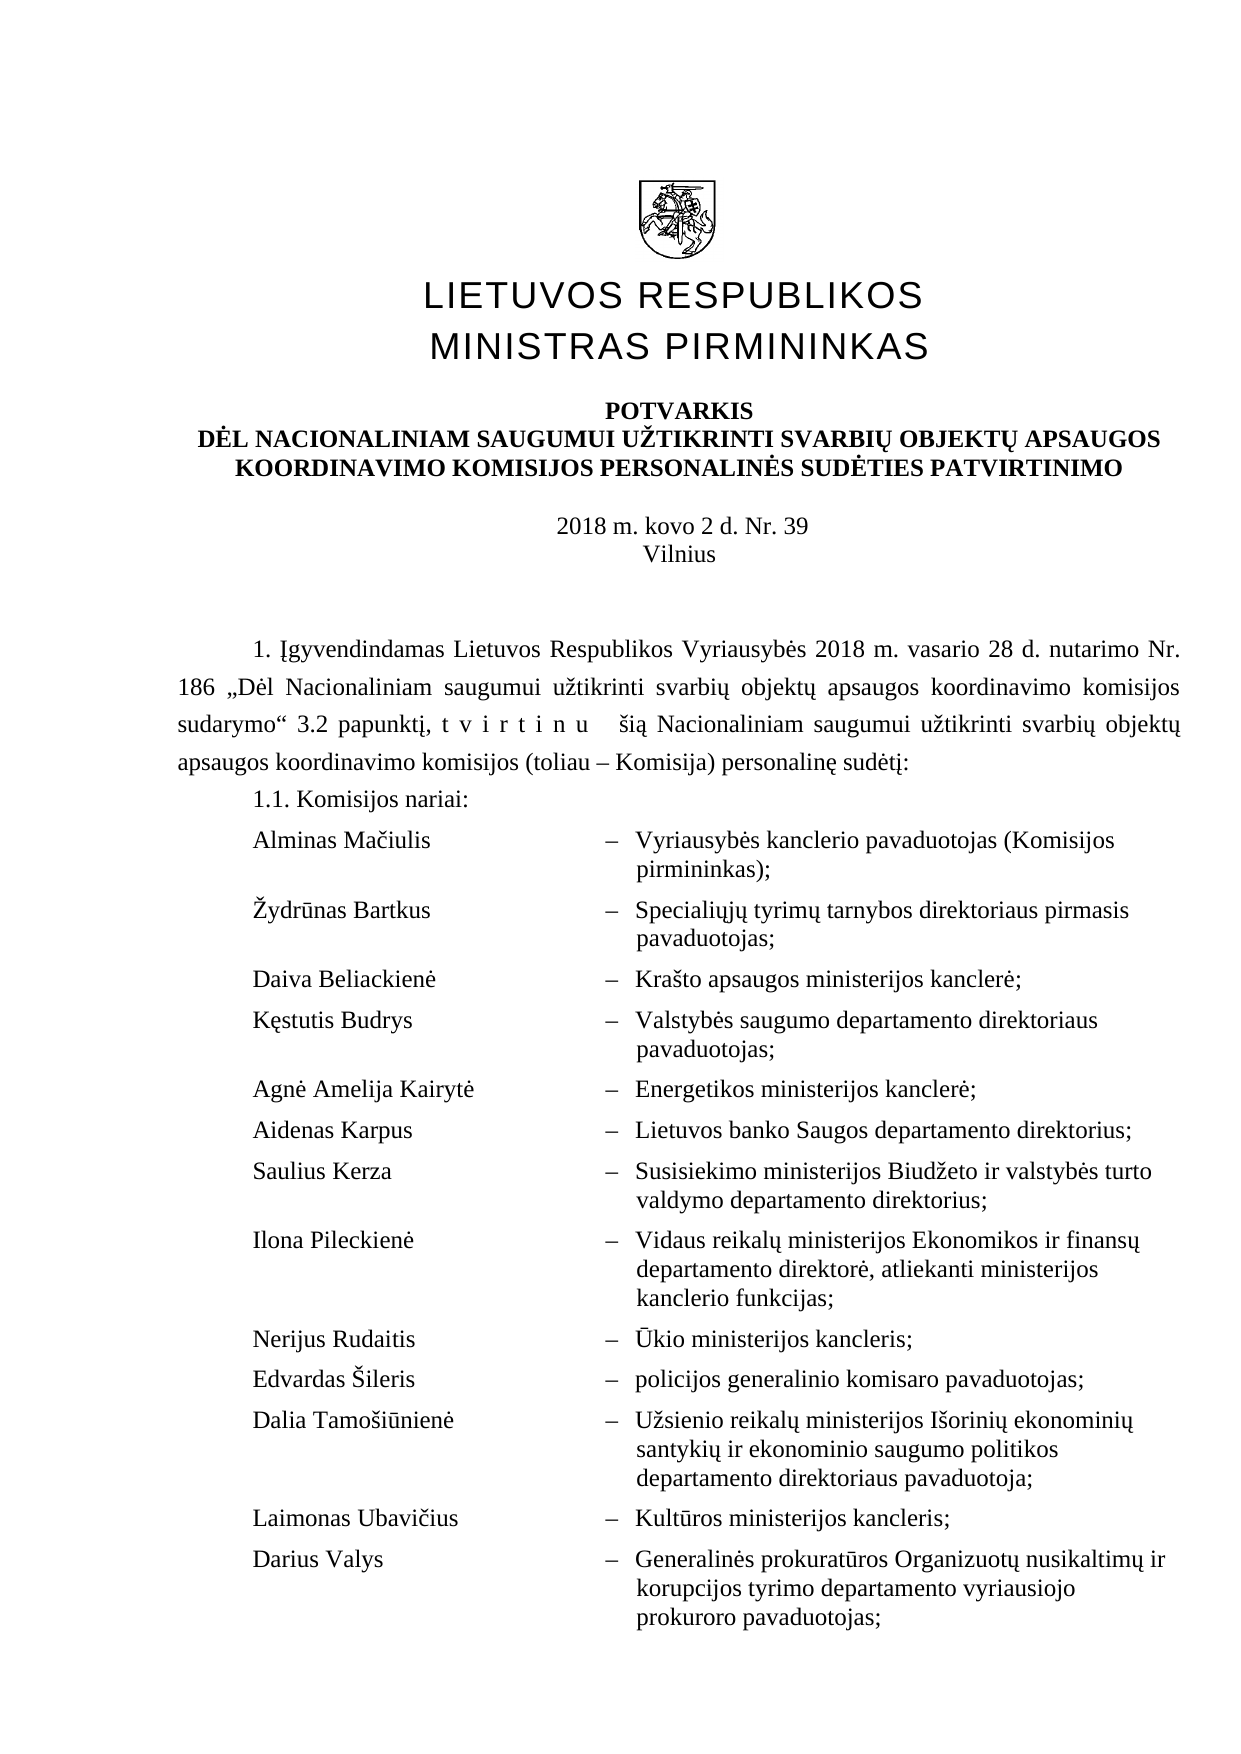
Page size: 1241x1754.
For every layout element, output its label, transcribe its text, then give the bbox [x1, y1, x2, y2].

text Nerijus Rudaitis – Ūkio ministerijos kancleris; [252, 1324, 1181, 1352]
text Agnė Amelija Kairytė – Energetikos ministerijos kanclerė; [252, 1074, 1181, 1103]
text MINISTRAS PIRMININKAS [177, 324, 1181, 367]
text Darius Valys – Generalinės prokuratūros Organizuotų nusikaltimų ir korupcijos tyrimo departamento vyriausiojo prokuroro pavaduotojas; [252, 1544, 1181, 1630]
text 1.1. Komisijos nariai: [177, 776, 1181, 813]
text 2018 m. kovo 2 d. Nr. 39 [177, 511, 1181, 539]
text Ilona Pileckienė – Vidaus reikalų ministerijos Ekonomikos ir finansų departamento direktorė, atliekanti ministerijos kanclerio funkcijas; [252, 1225, 1181, 1312]
text Vilnius [177, 539, 1181, 568]
text Laimonas Ubavičius – Kultūros ministerijos kancleris; [252, 1503, 1181, 1532]
text Žydrūnas Bartkus – Specialiųjų tyrimų tarnybos direktoriaus pirmasis pavaduotojas; [252, 895, 1181, 952]
text POTVARKIS [177, 396, 1181, 424]
text Alminas Mačiulis – Vyriausybės kanclerio pavaduotojas (Komisijos pirmininkas); [252, 825, 1181, 883]
text DĖL NACIONALINIAM SAUGUMUI UŽTIKRINTI SVARBIŲ OBJEKTŲ APSAUGOS KOORDINAVIMO KOMISIJOS PERSONALINĖS SUDĖTIES PATVIRTINIMO [177, 424, 1181, 482]
text Dalia Tamošiūnienė – Užsienio reikalų ministerijos Išorinių ekonominių santykių ir ekonominio saugumo politikos departamento direktoriaus pavaduotoja; [252, 1405, 1181, 1491]
text 1. Įgyvendindamas Lietuvos Respublikos Vyriausybės 2018 m. vasario 28 d. nutarimo Nr. 186 „Dėl Nacionaliniam saugumui užtikrinti svarbių objektų apsaugos koordinavimo komisijos sudarymo“ 3.2 papunktį, tvirtinu šią Nacionaliniam saugumui užtikrinti svarbių objektų apsaugos koordinavimo komisijos (toliau – Komisija) personalinę sudėtį: [177, 626, 1181, 776]
text Aidenas Karpus – Lietuvos banko Saugos departamento direktorius; [252, 1115, 1181, 1144]
text Saulius Kerza – Susisiekimo ministerijos Biudžeto ir valstybės turto valdymo departamento direktorius; [252, 1156, 1181, 1213]
text Edvardas Šileris – policijos generalinio komisaro pavaduotojas; [252, 1364, 1181, 1393]
text Kęstutis Budrys – Valstybės saugumo departamento direktoriaus pavaduotojas; [252, 1005, 1181, 1062]
text LIETUVOS RESPUBLIKOS [177, 273, 1181, 317]
text Daiva Beliackienė – Krašto apsaugos ministerijos kanclerė; [252, 964, 1181, 993]
